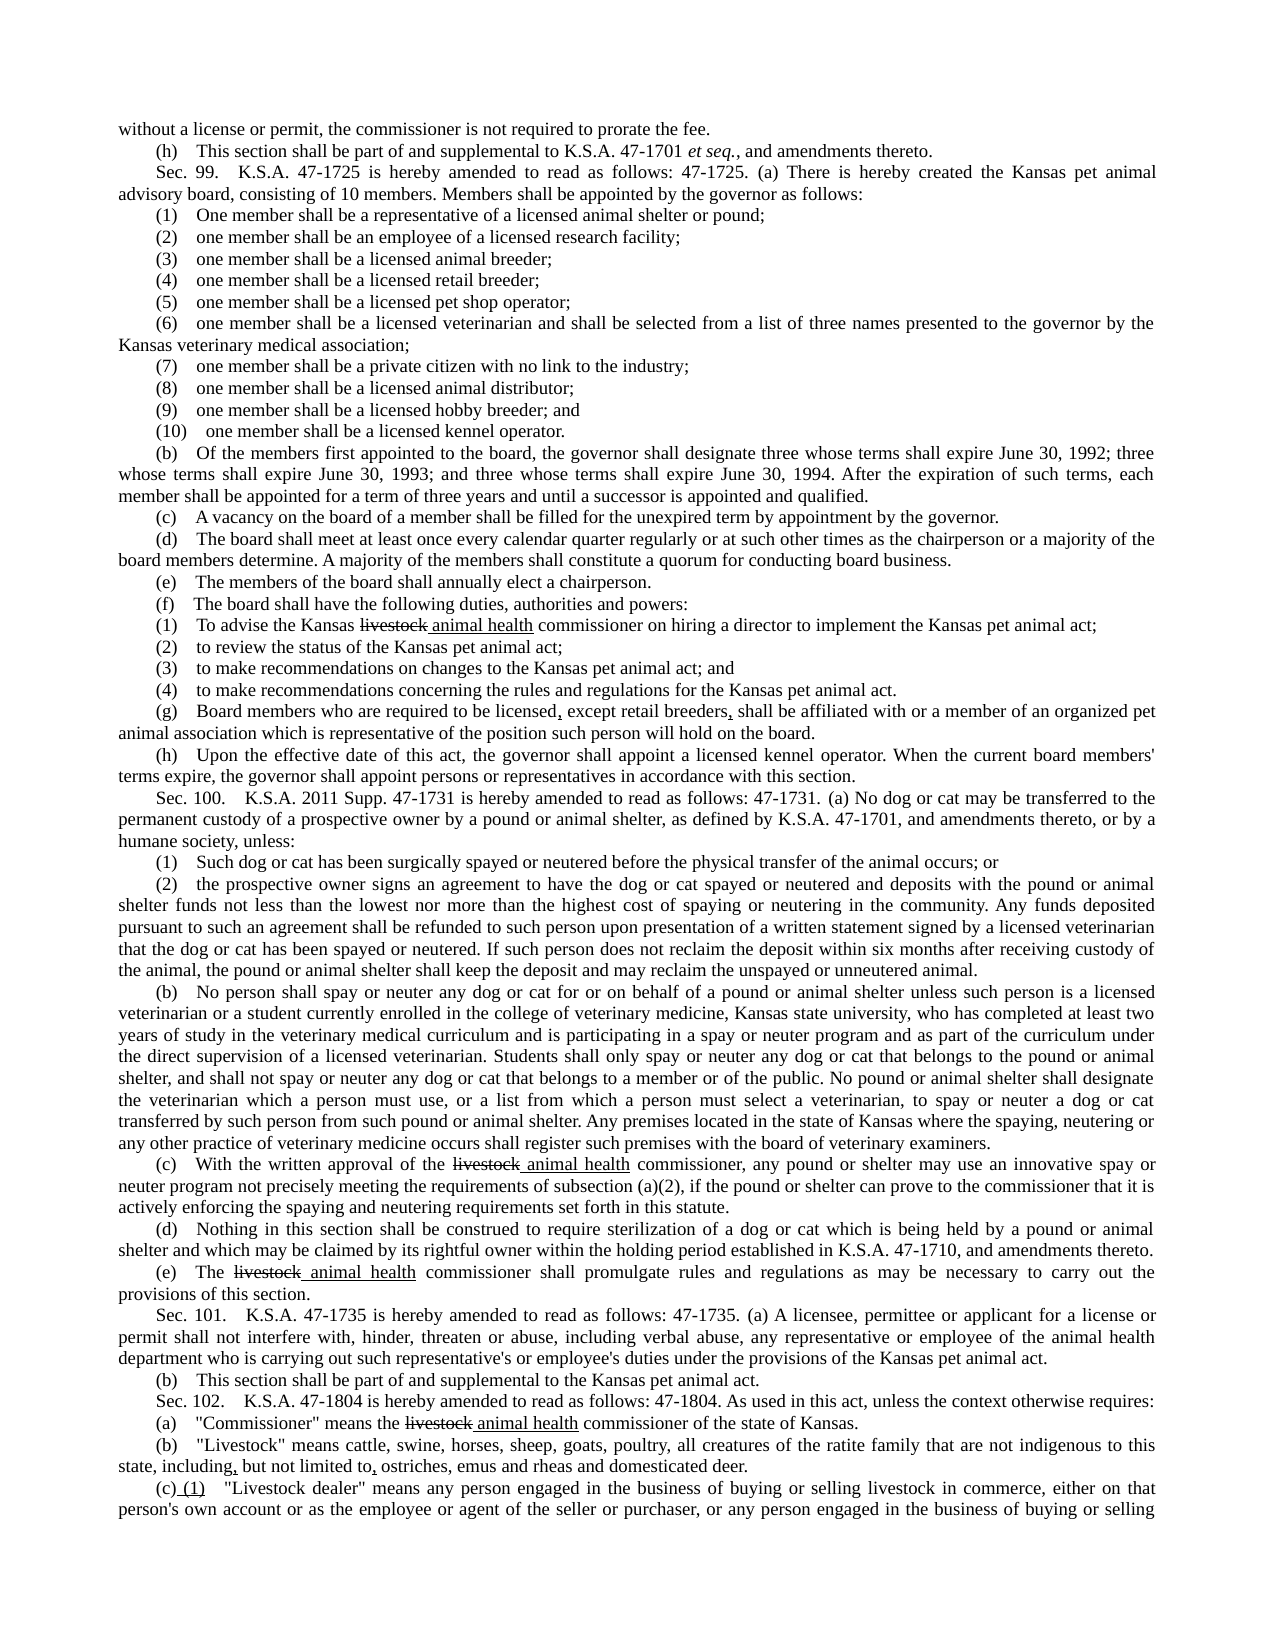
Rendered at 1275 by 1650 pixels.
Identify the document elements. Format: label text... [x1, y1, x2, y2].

text (b) Of the members first appointed to the board, the governor shall designate three whose terms shall expire June 30, 1992; three whose terms shall expire June 30, 1993; and three whose terms shall expire June 30, 1994. After the expiration of such terms, each member shall be appointed for a term of three years and until a successor is appointed and qualified. [118, 442, 1157, 506]
text (8) one member shall be a licensed animal distributor; [118, 377, 1157, 398]
text (b) No person shall spay or neuter any dog or cat for or on behalf of a pound or animal shelter unless such person is a licensed veterinarian or a student currently enrolled in the college of veterinary medicine, Kansas state university, who has completed at least two years of study in the veterinary medical curriculum and is participating in a spay or neuter program and as part of the curriculum under the direct supervision of a licensed veterinarian. Students shall only spay or neuter any dog or cat that belongs to the pound or animal shelter, and shall not spay or neuter any dog or cat that belongs to a member or of the public. No pound or animal shelter shall designate the veterinarian which a person must use, or a list from which a person must select a veterinarian, to spay or neuter a dog or cat transferred by such person from such pound or animal shelter. Any premises located in the state of Kansas where the spaying, neutering or any other practice of veterinary medicine occurs shall register such premises with the board of veterinary examiners. [118, 981, 1157, 1153]
text (c) (1) "Livestock dealer" means any person engaged in the business of buying or selling livestock in commerce, either on that person's own account or as the employee or agent of the seller or purchaser, or any person engaged in the business of buying or selling [118, 1477, 1157, 1520]
text (2) the prospective owner signs an agreement to have the dog or cat spayed or neutered and deposits with the pound or animal shelter funds not less than the lowest nor more than the highest cost of spaying or neutering in the community. Any funds deposited pursuant to such an agreement shall be refunded to such person upon presentation of a written statement signed by a licensed veterinarian that the dog or cat has been spayed or neutered. If such person does not reclaim the deposit within six months after receiving custody of the animal, the pound or animal shelter shall keep the deposit and may reclaim the unspayed or unneutered animal. [118, 873, 1157, 981]
text (g) Board members who are required to be licensed, except retail breeders, shall be affiliated with or a member of an organized pet animal association which is representative of the position such person will hold on the board. [118, 700, 1157, 743]
text (3) to make recommendations on changes to the Kansas pet animal act; and [118, 657, 1157, 679]
text Sec. 101. K.S.A. 47-1735 is hereby amended to read as follows: 47-1735. (a) A licensee, permittee or applicant for a license or permit shall not interfere with, hinder, threaten or abuse, including verbal abuse, any representative or employee of the animal health department who is carrying out such representative's or employee's duties under the provisions of the Kansas pet animal act. [118, 1304, 1157, 1369]
text (a) "Commissioner" means the livestock animal health commissioner of the state of Kansas. [118, 1412, 1157, 1433]
text (b) This section shall be part of and supplemental to the Kansas pet animal act. [118, 1369, 1157, 1390]
text (h) Upon the effective date of this act, the governor shall appoint a licensed kennel operator. When the current board members' terms expire, the governor shall appoint persons or representatives in accordance with this section. [118, 743, 1157, 787]
text (d) Nothing in this section shall be construed to require sterilization of a dog or cat which is being held by a pound or animal shelter and which may be claimed by its rightful owner within the holding period established in K.S.A. 47-1710, and amendments thereto. [118, 1218, 1157, 1261]
text (10) one member shall be a licensed kennel operator. [118, 420, 1157, 442]
text (d) The board shall meet at least once every calendar quarter regularly or at such other times as the chairperson or a majority of the board members determine. A majority of the members shall constitute a quorum for conducting board business. [118, 528, 1157, 571]
text Sec. 100. K.S.A. 2011 Supp. 47-1731 is hereby amended to read as follows: 47-1731. (a) No dog or cat may be transferred to the permanent custody of a prospective owner by a pound or animal shelter, as defined by K.S.A. 47-1701, and amendments thereto, or by a humane society, unless: [118, 787, 1157, 851]
text (c) A vacancy on the board of a member shall be filled for the unexpired term by appointment by the governor. [118, 506, 1157, 528]
text (e) The members of the board shall annually elect a chairperson. [118, 571, 1157, 592]
text (3) one member shall be a licensed animal breeder; [118, 247, 1157, 269]
text (2) one member shall be an employee of a licensed research facility; [118, 226, 1157, 247]
text (5) one member shall be a licensed pet shop operator; [118, 291, 1157, 312]
text (2) to review the status of the Kansas pet animal act; [118, 636, 1157, 657]
text Sec. 99. K.S.A. 47-1725 is hereby amended to read as follows: 47-1725. (a) There is hereby created the Kansas pet animal advisory board, consisting of 10 members. Members shall be appointed by the governor as follows: [118, 161, 1157, 204]
text (1) Such dog or cat has been surgically spayed or neutered before the physical transfer of the animal occurs; or [118, 851, 1157, 873]
text (1) One member shall be a representative of a licensed animal shelter or pound; [118, 204, 1157, 226]
text (4) to make recommendations concerning the rules and regulations for the Kansas pet animal act. [118, 679, 1157, 700]
text (1) To advise the Kansas livestock animal health commissioner on hiring a director to implement the Kansas pet animal act; [118, 614, 1157, 636]
text (h) This section shall be part of and supplemental to K.S.A. 47-1701 et seq., and amendments thereto. [118, 140, 1157, 161]
text (6) one member shall be a licensed veterinarian and shall be selected from a list of three names presented to the governor by the Kansas veterinary medical association; [118, 312, 1157, 355]
text without a license or permit, the commissioner is not required to prorate the fee. [118, 118, 1157, 140]
text (9) one member shall be a licensed hobby breeder; and [118, 398, 1157, 420]
text (7) one member shall be a private citizen with no link to the industry; [118, 355, 1157, 377]
text (e) The livestock animal health commissioner shall promulgate rules and regulations as may be necessary to carry out the provisions of this section. [118, 1261, 1157, 1304]
text (b) "Livestock" means cattle, swine, horses, sheep, goats, poultry, all creatures of the ratite family that are not indigenous to this state, including, but not limited to, ostriches, emus and rheas and domesticated deer. [118, 1433, 1157, 1477]
text (4) one member shall be a licensed retail breeder; [118, 269, 1157, 291]
text Sec. 102. K.S.A. 47-1804 is hereby amended to read as follows: 47-1804. As used in this act, unless the context otherwise requires: [118, 1390, 1157, 1412]
text (c) With the written approval of the livestock animal health commissioner, any pound or shelter may use an innovative spay or neuter program not precisely meeting the requirements of subsection (a)(2), if the pound or shelter can prove to the commissioner that it is actively enforcing the spaying and neutering requirements set forth in this statute. [118, 1153, 1157, 1218]
text (f) The board shall have the following duties, authorities and powers: [118, 592, 1157, 614]
